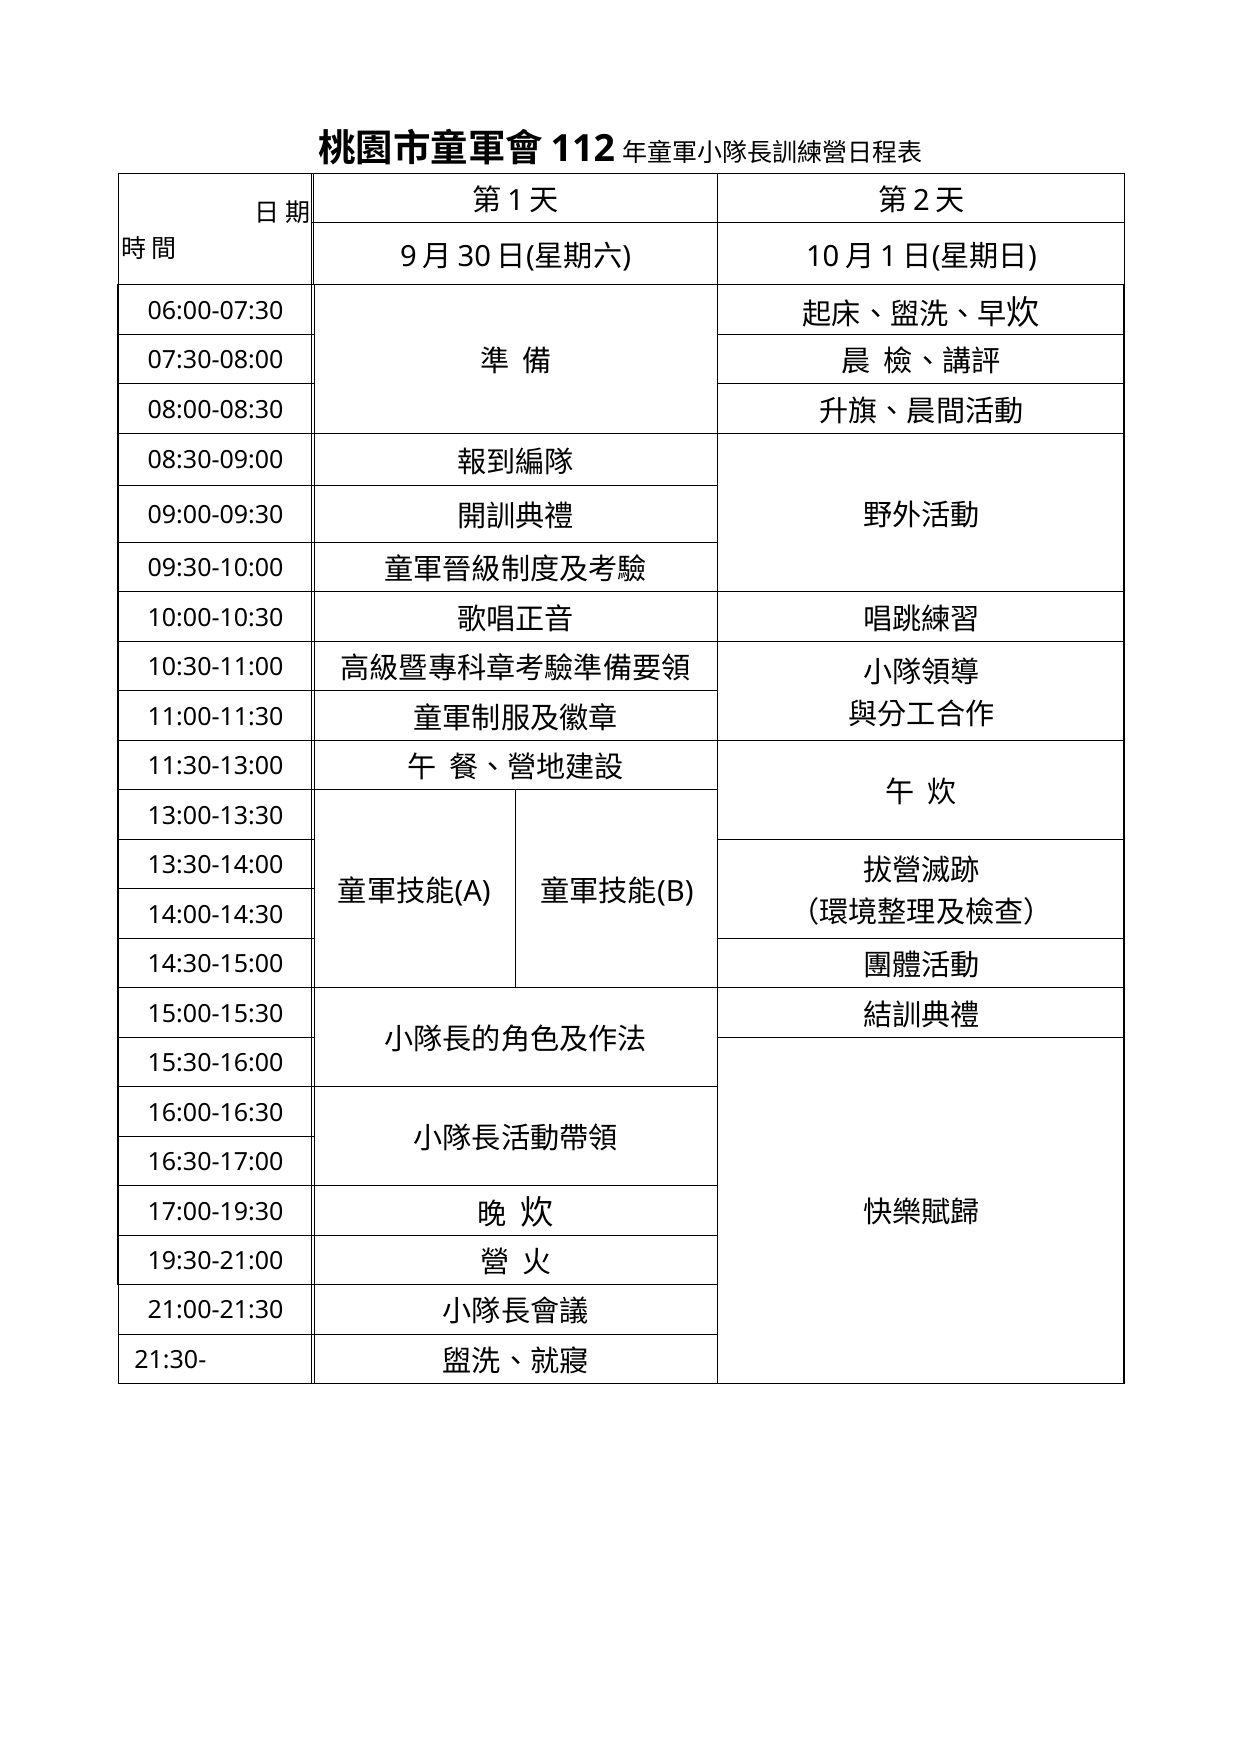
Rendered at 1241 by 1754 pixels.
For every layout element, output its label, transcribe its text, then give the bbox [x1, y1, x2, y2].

table_cell 9月30日(星期六) [314, 223, 717, 284]
table_cell 歌唱正音 [315, 592, 717, 641]
table_header 第1天 [314, 174, 717, 222]
table_cell 報到編隊 [315, 434, 717, 485]
table_cell 15:00-15:30 [119, 988, 311, 1037]
table_cell 07:30-08:00 [119, 335, 311, 383]
table_cell 19:30-21:00 [119, 1236, 311, 1284]
table_header 日 期 時 間 [119, 174, 311, 284]
table_cell 10月1日(星期日) [718, 223, 1124, 284]
table_header 第2天 [718, 174, 1124, 222]
table_cell 06:00-07:30 [119, 285, 311, 334]
table_cell 盥洗、就寢 [315, 1335, 717, 1383]
table_cell 晨 檢、講評 [718, 335, 1123, 383]
table_cell 13:00-13:30 [119, 790, 311, 839]
table_cell 08:00-08:30 [119, 384, 311, 433]
table_cell 升旗、晨間活動 [718, 384, 1123, 433]
table_cell 團體活動 [718, 939, 1123, 987]
table_cell 營 火 [315, 1236, 717, 1284]
table_cell 開訓典禮 [315, 486, 717, 542]
table_cell 午 餐、營地建設 [315, 741, 717, 789]
table_cell 野外活動 [718, 434, 1123, 591]
table_cell 08:30-09:00 [119, 434, 311, 485]
table_cell 16:30-17:00 [119, 1137, 311, 1185]
table_cell 小隊領導 與分工合作 [718, 642, 1123, 740]
table_cell 10:00-10:30 [119, 592, 311, 641]
table_cell 結訓典禮 [718, 988, 1123, 1037]
table_cell 14:00-14:30 [119, 889, 311, 938]
table_cell 小隊長會議 [315, 1285, 717, 1333]
table_cell 17:00-19:30 [119, 1186, 311, 1234]
table_cell 21:00-21:30 [119, 1285, 311, 1333]
table_cell 15:30-16:00 [119, 1038, 311, 1086]
table_cell 13:30-14:00 [119, 840, 311, 888]
table_cell 快樂賦歸 [718, 1038, 1123, 1383]
table_cell 童軍制服及徽章 [315, 691, 717, 740]
table_cell 童軍技能(A) [315, 790, 515, 987]
table_cell 14:30-15:00 [119, 939, 311, 987]
text 桃園市童軍會112年童軍小隊長訓練營日程表 [118, 118, 1122, 173]
table_cell 21:30- [119, 1335, 311, 1383]
table_cell 16:00-16:30 [119, 1087, 311, 1136]
table_cell 10:30-11:00 [119, 642, 311, 690]
table_cell 準 備 [315, 285, 717, 433]
table_cell 11:00-11:30 [119, 691, 311, 740]
table_cell 09:00-09:30 [119, 486, 311, 542]
table_cell 11:30-13:00 [119, 741, 311, 789]
table_cell 09:30-10:00 [119, 543, 311, 591]
table_cell 拔營滅跡 （環境整理及檢查） [718, 840, 1123, 938]
table_cell 午 炊 [718, 741, 1123, 839]
table_cell 童軍技能(B) [516, 790, 717, 987]
table_cell 小隊長活動帶領 [315, 1087, 717, 1185]
table_cell 唱跳練習 [718, 592, 1123, 641]
table_cell 起床、盥洗、早炊 [718, 285, 1123, 334]
table_cell 小隊長的角色及作法 [315, 988, 717, 1086]
table_cell 童軍晉級制度及考驗 [315, 543, 717, 591]
table_cell 高級暨專科章考驗準備要領 [315, 642, 717, 690]
table_cell 晚 炊 [315, 1186, 717, 1234]
